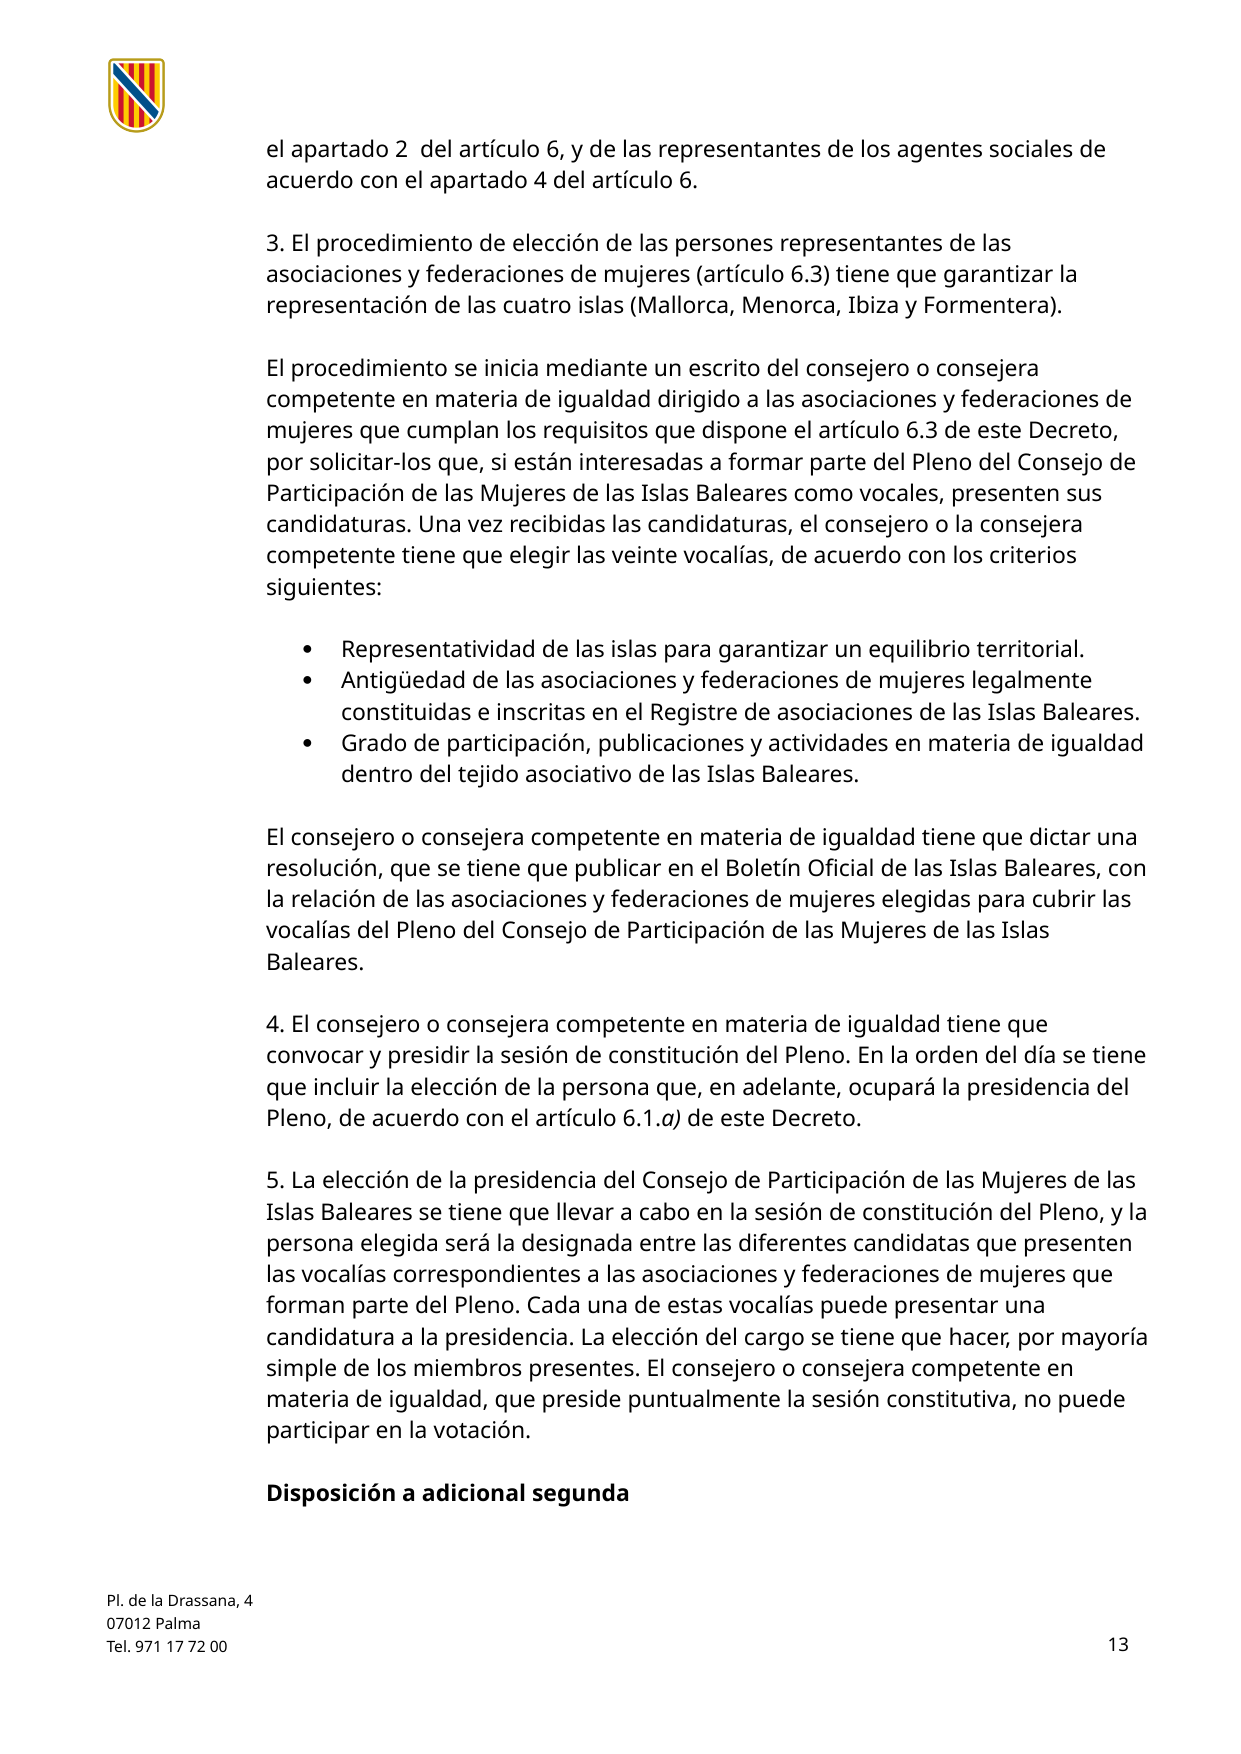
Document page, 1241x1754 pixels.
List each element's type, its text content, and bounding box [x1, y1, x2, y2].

text El consejero o consejera competente en materia de igualdad tiene que dictar una resolución, que se tiene que publicar en el Boletín Oficial de las Islas Baleares, con la relación de las asociaciones y federaciones de mujeres elegidas para cubrir las vocalías del Pleno del Consejo de Participación de las Mujeres de las Islas Baleares. [266, 820, 1152, 977]
list Antigüedad de las asociaciones y federaciones de mujeres legalmente constituidas e inscritas en el Registre de asociaciones de las Islas Baleares. [303, 664, 1152, 727]
text 5. La elección de la presidencia del Consejo de Participación de las Mujeres de las Islas Baleares se tiene que llevar a cabo en la sesión de constitución del Pleno, y la persona elegida será la designada entre las diferentes candidatas que presenten las vocalías correspondientes a las asociaciones y federaciones de mujeres que forman parte del Pleno. Cada una de estas vocalías puede presentar una candidatura a la presidencia. La elección del cargo se tiene que hacer, por mayoría simple de los miembros presentes. El consejero o consejera competente en materia de igualdad, que preside puntualmente la sesión constitutiva, no puede participar en la votación. [266, 1164, 1152, 1445]
text el apartado 2 del artículo 6, y de las representantes de los agentes sociales de acuerdo con el apartado 4 del artículo 6. [266, 133, 1152, 195]
text El procedimiento se inicia mediante un escrito del consejero o consejera competente en materia de igualdad dirigido a las asociaciones y federaciones de mujeres que cumplan los requisitos que dispone el artículo 6.3 de este Decreto, por solicitar-los que, si están interesadas a formar parte del Pleno del Consejo de Participación de las Mujeres de las Islas Baleares como vocales, presenten sus candidaturas. Una vez recibidas las candidaturas, el consejero o la consejera competente tiene que elegir las veinte vocalías, de acuerdo con los criterios siguientes: [266, 352, 1152, 602]
picture [90, 30, 183, 161]
list Representatividad de las islas para garantizar un equilibrio territorial. [303, 633, 1152, 664]
list Grado de participación, publicaciones y actividades en materia de igualdad dentro del tejido asociativo de las Islas Baleares. [303, 727, 1152, 789]
text 3. El procedimiento de elección de las persones representantes de las asociaciones y federaciones de mujeres (artículo 6.3) tiene que garantizar la representación de las cuatro islas (Mallorca, Menorca, Ibiza y Formentera). [266, 227, 1152, 320]
text Disposición a adicional segunda [266, 1477, 1152, 1508]
text 4. El consejero o consejera competente en materia de igualdad tiene que convocar y presidir la sesión de constitución del Pleno. En la orden del día se tiene que incluir la elección de la persona que, en adelante, ocupará la presidencia del Pleno, de acuerdo con el artículo 6.1.a) de este Decreto. [266, 1008, 1152, 1133]
